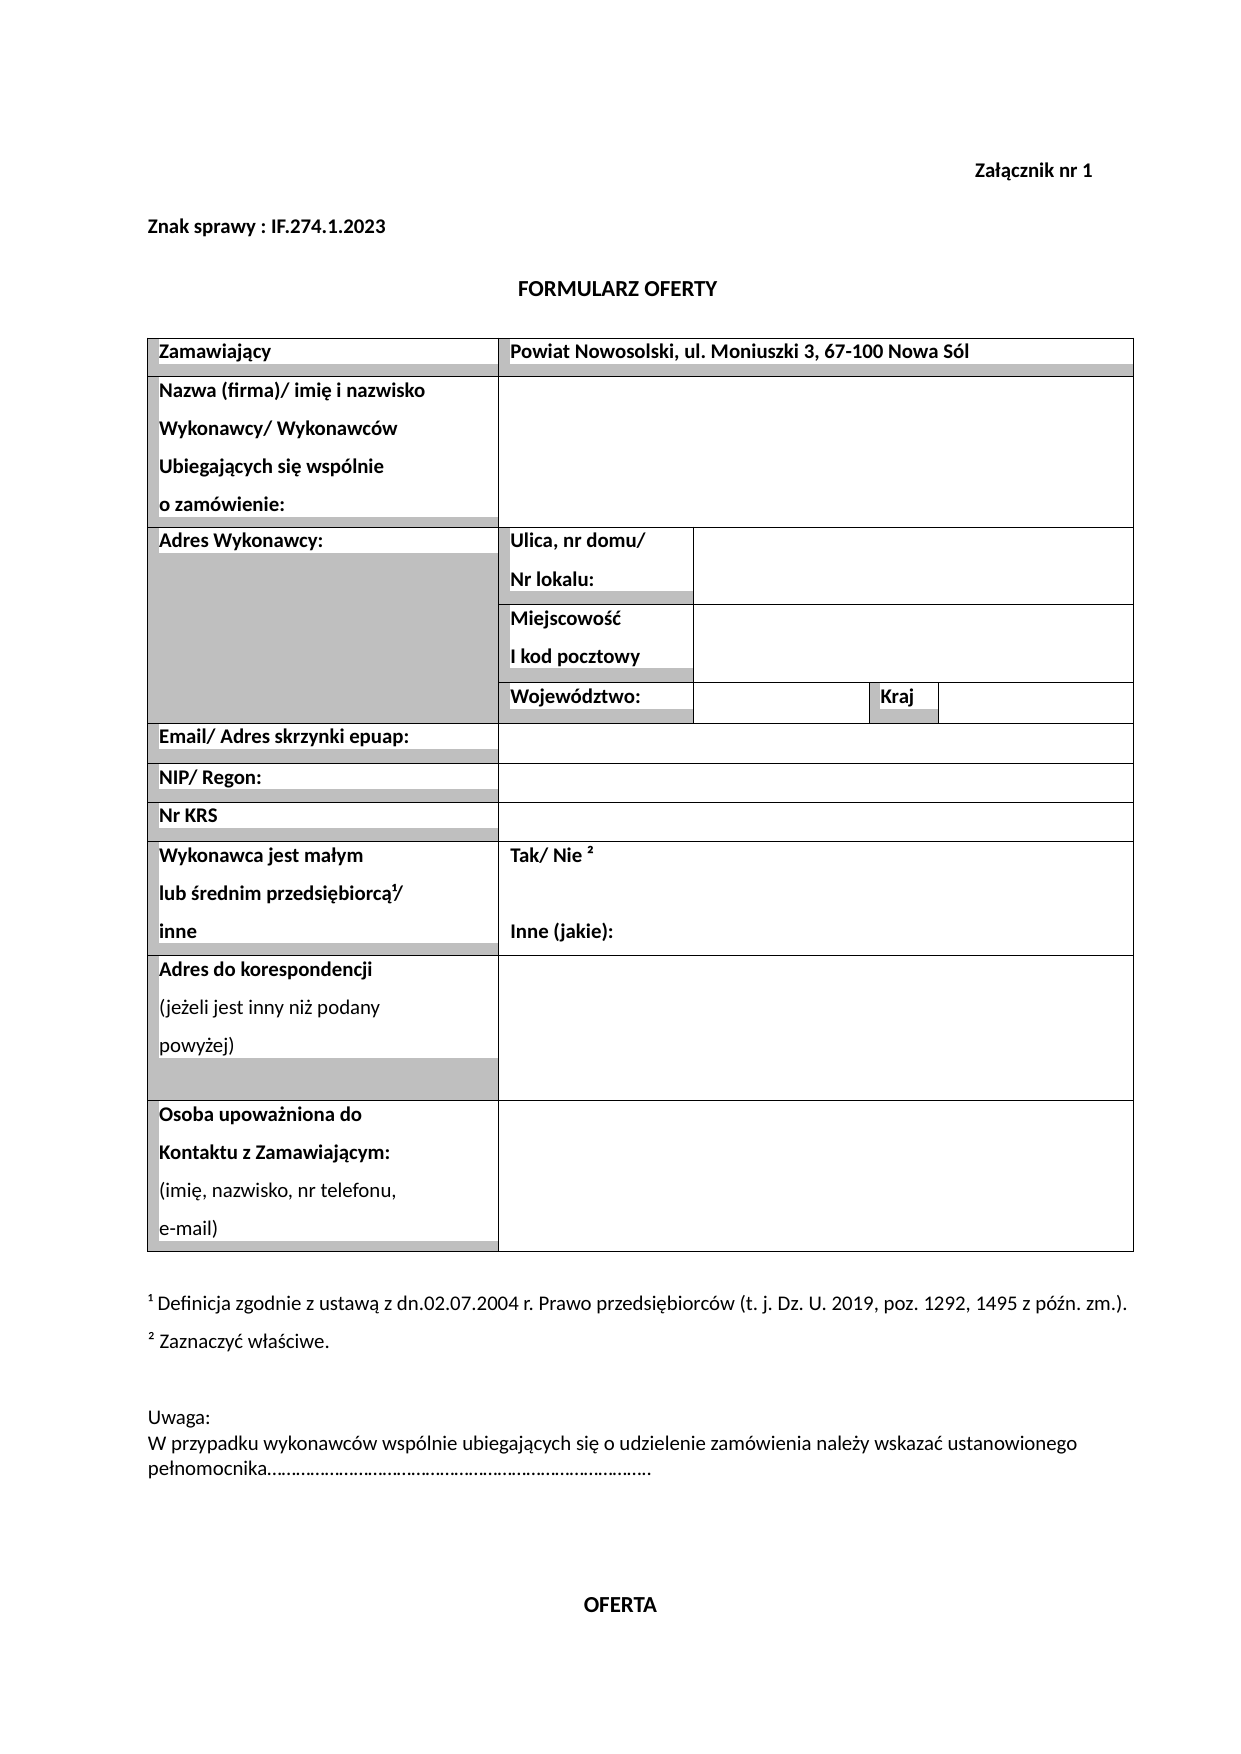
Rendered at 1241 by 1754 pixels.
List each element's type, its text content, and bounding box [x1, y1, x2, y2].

table_cell [499, 764, 1133, 802]
table_cell Województwo: [499, 683, 693, 723]
table_cell [694, 528, 1133, 604]
table_cell [499, 803, 1133, 841]
table_cell [694, 605, 1133, 682]
table_cell [939, 683, 1133, 723]
table_cell [499, 377, 1133, 527]
table_cell Wykonawca jest małym lub średnim przedsiębiorcą¹/ inne [148, 842, 498, 955]
text FORMULARZ OFERTY [148, 274, 1093, 302]
table_header Powiat Nowosolski, ul. Moniuszki 3, 67-100 Nowa Sól [499, 339, 1133, 376]
table_cell Ulica, nr domu/ Nr lokalu: [499, 528, 693, 604]
table_cell [694, 683, 869, 723]
table_cell Email/ Adres skrzynki epuap: [148, 724, 498, 763]
text W przypadku wykonawców wspólnie ubiegających się o udzielenie zamówienia należy wskazać ustanowionego pełnomocnika…………………………………………………………………….. [148, 1430, 1093, 1481]
text ² Zaznaczyć właściwe. [148, 1328, 1240, 1353]
table_cell Adres Wykonawcy: [148, 528, 498, 723]
table_cell NIP/ Regon: [148, 764, 498, 802]
text Załącznik nr 1 [148, 157, 1093, 182]
text ¹ Definicja zgodnie z ustawą z dn.02.07.2004 r. Prawo przedsiębiorców (t. j. Dz. U. 2019, poz. 1292, 1495 z późn. zm.). [148, 1290, 1240, 1315]
table_cell Kraj [870, 683, 938, 723]
table_cell Nr KRS [148, 803, 498, 841]
table_cell [499, 1101, 1133, 1251]
table_header Zamawiający [148, 339, 498, 376]
table_cell Miejscowość I kod pocztowy [499, 605, 693, 682]
table_cell Nazwa (firma)/ imię i nazwisko Wykonawcy/ Wykonawców Ubiegających się wspólnie o zamówienie: [148, 377, 498, 527]
table_cell [499, 956, 1133, 1100]
table_cell Tak/ Nie ² Inne (jakie): [499, 842, 1133, 955]
table_cell Adres do korespondencji (jeżeli jest inny niż podany powyżej) [148, 956, 498, 1100]
table_cell [499, 724, 1133, 763]
text Znak sprawy : IF.274.1.2023 [148, 213, 1093, 238]
table_cell Osoba upoważniona do Kontaktu z Zamawiającym: (imię, nazwisko, nr telefonu, e-mail) [148, 1101, 498, 1251]
text OFERTA [148, 1590, 1093, 1618]
text Uwaga: [148, 1404, 1093, 1430]
